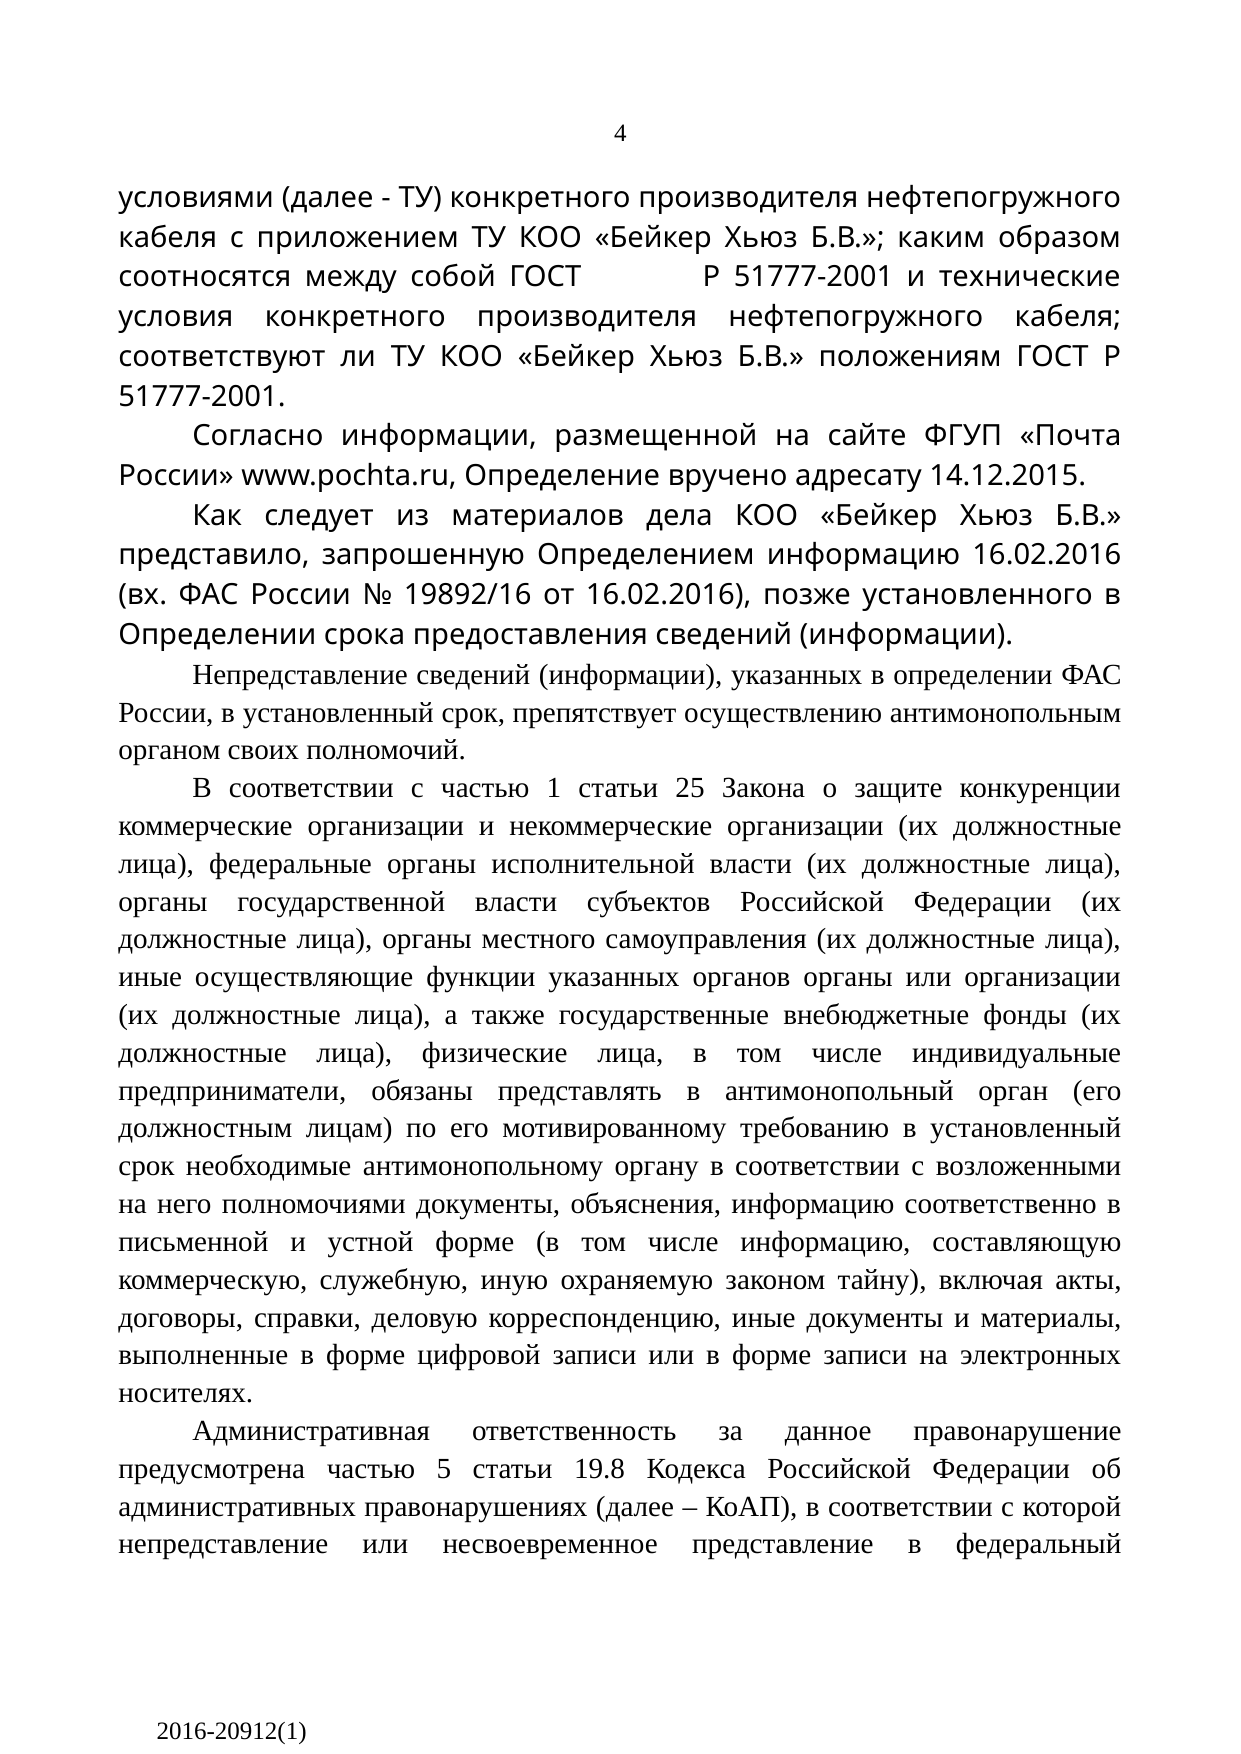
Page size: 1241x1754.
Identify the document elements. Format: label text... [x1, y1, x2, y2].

text условиями (далее - ТУ) конкретного производителя нефтепогружного кабеля с приложением ТУ КОО «Бейкер Хьюз Б.В.»; каким образом соотносятся между собой ГОСТ Р 51777-2001 и технические условия конкретного производителя нефтепогружного кабеля; соответствуют ли ТУ КОО «Бейкер Хьюз Б.В.» положениям ГОСТ Р 51777-2001. [118, 176, 1122, 414]
text В соответствии с частью 1 статьи 25 Закона о защите конкуренции коммерческие организации и некоммерческие организации (их должностные лица), федеральные органы исполнительной власти (их должностные лица), органы государственной власти субъектов Российской Федерации (их должностные лица), органы местного самоуправления (их должностные лица), иные осуществляющие функции указанных органов органы или организации (их должностные лица), а также государственные внебюджетные фонды (их должностные лица), физические лица, в том числе индивидуальные предприниматели, обязаны представлять в антимонопольный орган (его должностным лицам) по его мотивированному требованию в установленный срок необходимые антимонопольному органу в соответствии с возложенными на него полномочиями документы, объяснения, информацию соответственно в письменной и устной форме (в том числе информацию, составляющую коммерческую, служебную, иную охраняемую законом тайну), включая акты, договоры, справки, деловую корреспонденцию, иные документы и материалы, выполненные в форме цифровой записи или в форме записи на электронных носителях. [118, 766, 1122, 1409]
text Непредставление сведений (информации), указанных в определении ФАС России, в установленный срок, препятствует осуществлению антимонопольным органом своих полномочий. [118, 653, 1122, 766]
text Согласно информации, размещенной на сайте ФГУП «Почта России» www.pochta.ru, Определение вручено адресату 14.12.2015. [118, 414, 1122, 494]
text Административная ответственность за данное правонарушение предусмотрена частью 5 статьи 19.8 Кодекса Российской Федерации об административных правонарушениях (далее – КоАП), в соответствии с которой непредставление или несвоевременное представление в федеральный [118, 1409, 1122, 1560]
text Как следует из материалов дела КОО «Бейкер Хьюз Б.В.» представило, запрошенную Определением информацию 16.02.2016 (вх. ФАС России № 19892/16 от 16.02.2016), позже установленного в Определении срока предоставления сведений (информации). [118, 494, 1122, 653]
